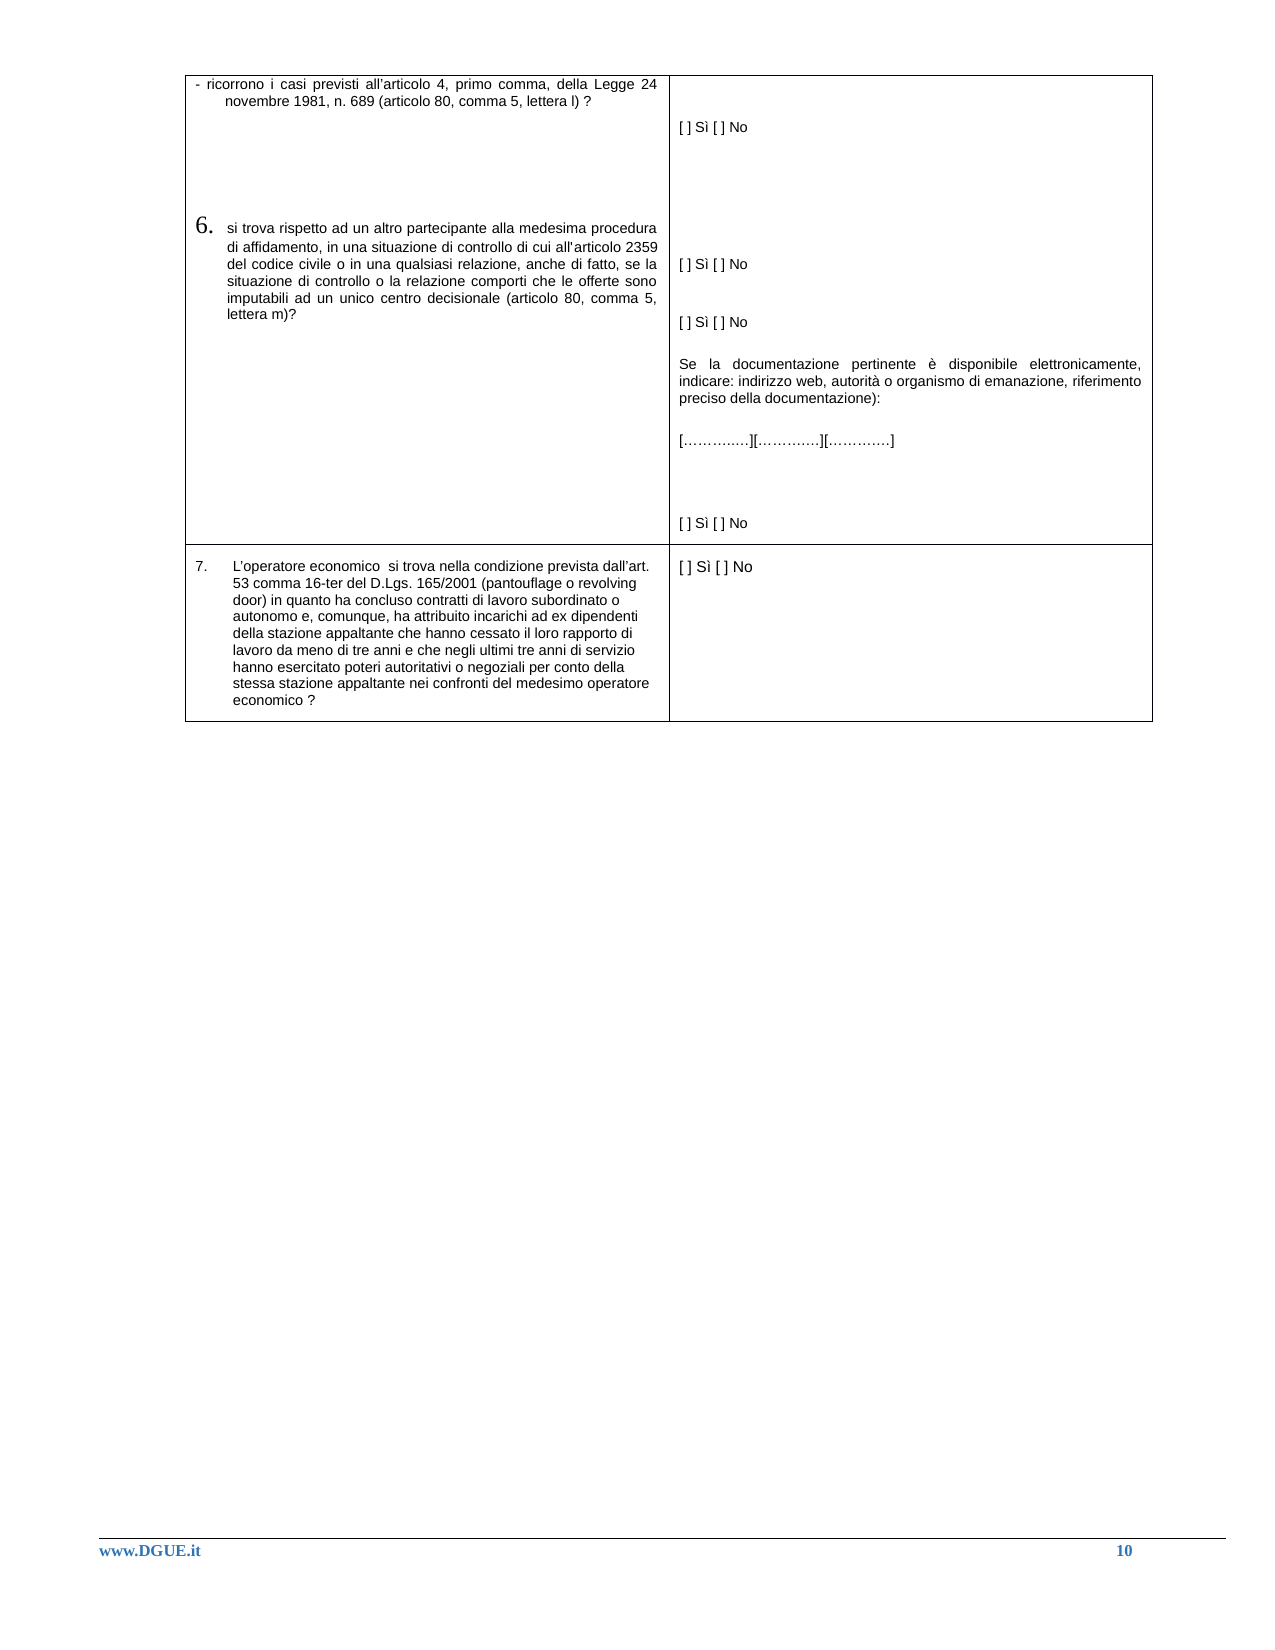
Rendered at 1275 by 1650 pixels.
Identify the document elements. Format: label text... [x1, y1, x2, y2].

table_cell [ ] Sì [ ] No [ ] Sì [ ] No [ ] Sì [ ] No Se la documentazione pertinente è disponibile elettronicamente, indicare: indirizzo web, autorità o organismo di emanazione, riferimento preciso della documentazione): [………..…][……….…][……….…] [ ] Sì [ ] No [670, 76, 1152, 544]
table_cell L’operatore economico si trova nella condizione prevista dall’art. 53 comma 16-ter del D.Lgs. 165/2001 (pantouflage o revolving door) in quanto ha concluso contratti di lavoro subordinato o autonomo e, comunque, ha attribuito incarichi ad ex dipendenti della stazione appaltante che hanno cessato il loro rapporto di lavoro da meno di tre anni e che negli ultimi tre anni di servizio hanno esercitato poteri autoritativi o negoziali per conto della stessa stazione appaltante nei confronti del medesimo operatore economico ? [186, 545, 669, 721]
table_cell - ricorrono i casi previsti all’articolo 4, primo comma, della Legge 24 novembre 1981, n. 689 (articolo 80, comma 5, lettera l) ? si trova rispetto ad un altro partecipante alla medesima procedura di affidamento, in una situazione di controllo di cui all'articolo 2359 del codice civile o in una qualsiasi relazione, anche di fatto, se la situazione di controllo o la relazione comporti che le offerte sono imputabili ad un unico centro decisionale (articolo 80, comma 5, lettera m)? [186, 76, 669, 544]
table_cell [ ] Sì [ ] No [670, 545, 1152, 721]
